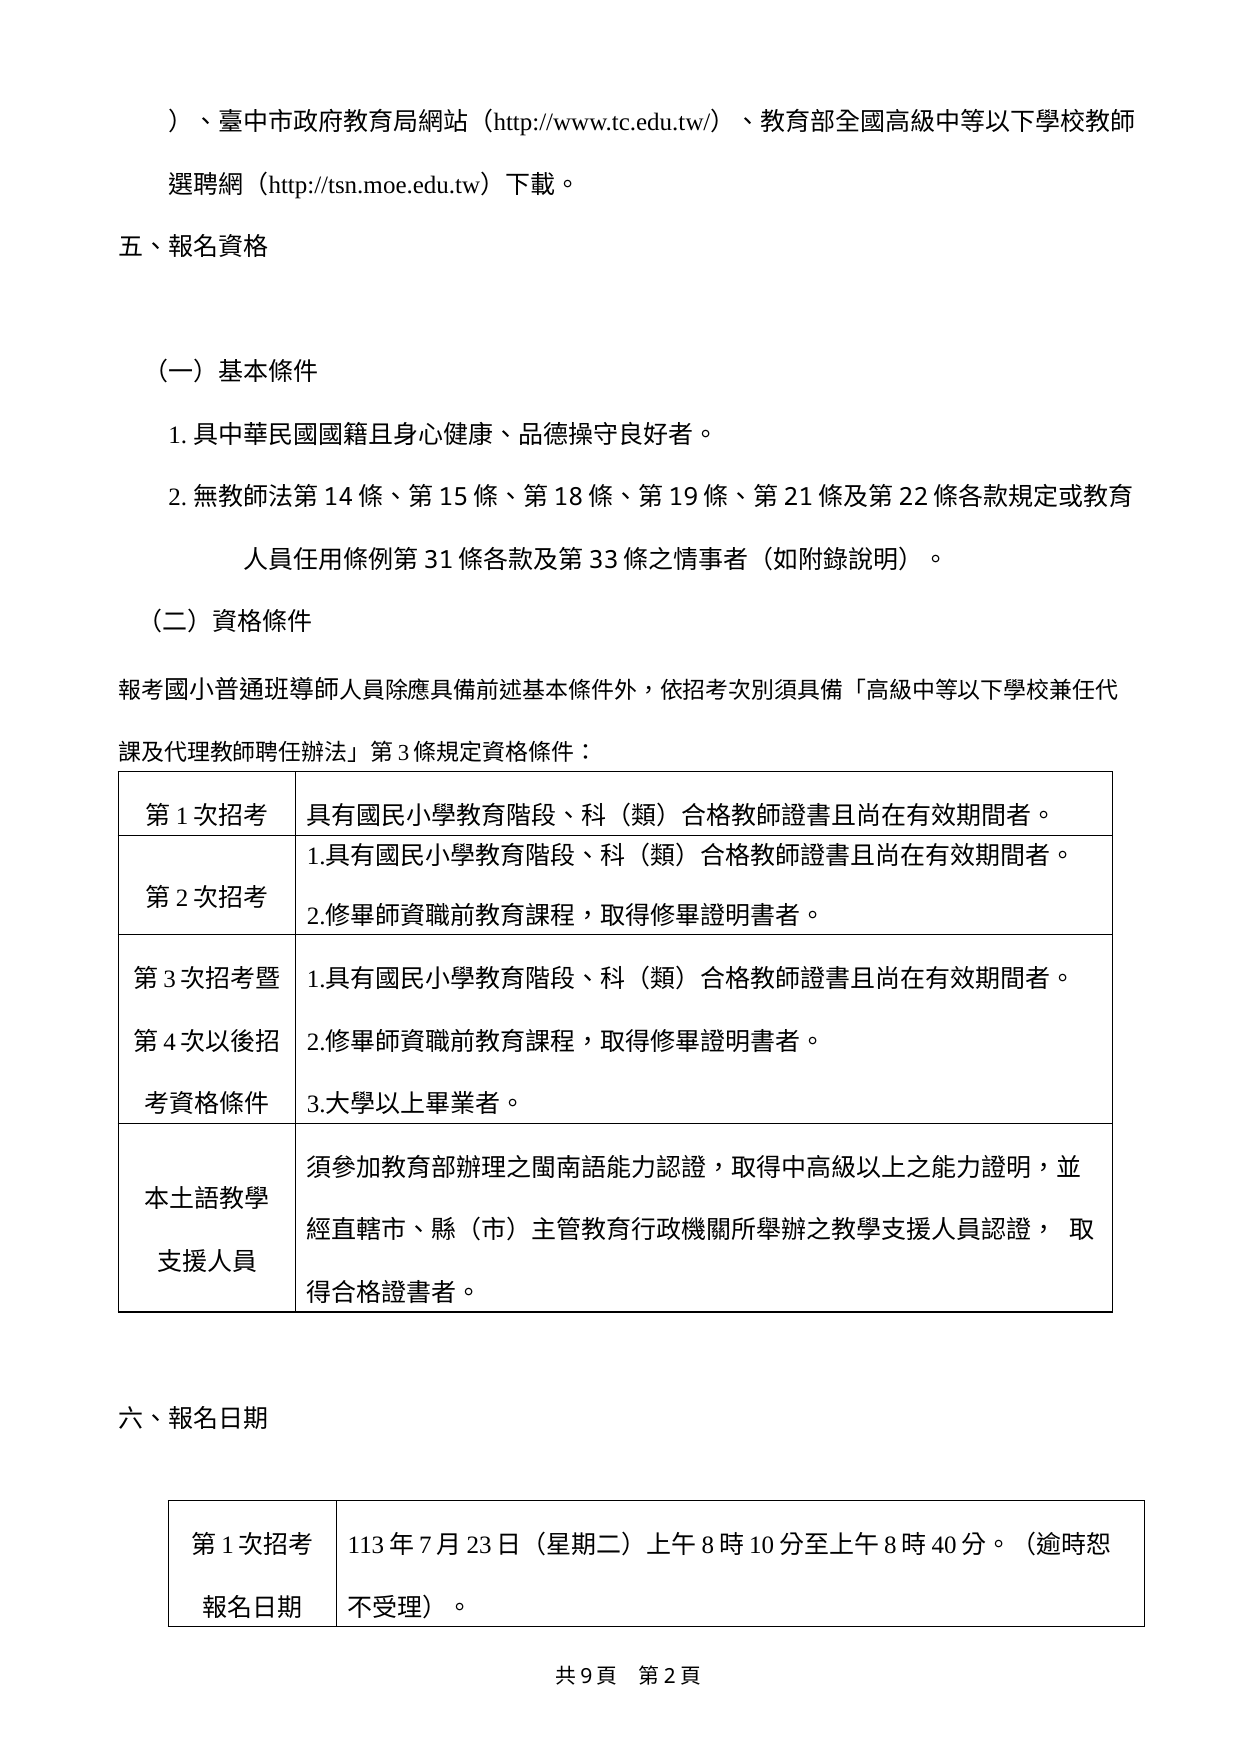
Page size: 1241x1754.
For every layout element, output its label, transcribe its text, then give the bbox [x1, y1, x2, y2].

text 五、報名資格 [118, 203, 1137, 266]
table_cell 本土語教學 支援人員 [119, 1124, 295, 1311]
text （二）資格條件 [118, 578, 1137, 641]
text ）、臺中市政府教育局網站（http://www.tc.edu.tw/）、教育部全國高級中等以下學校教師選聘網（http://tsn.moe.edu.tw）下載。 [118, 78, 1137, 203]
table_cell 1.具有國民小學教育階段、科（類）合格教師證書且尚在有效期間者。 2.修畢師資職前教育課程，取得修畢證明書者。 [296, 836, 1112, 934]
table_cell 須參加教育部辦理之閩南語能力認證，取得中高級以上之能力證明，並經直轄市、縣（市）主管教育行政機關所舉辦之教學支援人員認證， 取得合格證書者。 [296, 1124, 1112, 1311]
text 報考國小普通班導師人員除應具備前述基本條件外，依招考次別須具備「高級中等以下學校兼任代課及代理教師聘任辦法」第3條規定資格條件： [118, 646, 1137, 771]
text 2. 無教師法第14條、第15條、第18條、第19條、第21條及第22條各款規定或教育人員任用條例第31條各款及第33條之情事者（如附錄說明）。 [118, 453, 1137, 578]
table_header 113年7月23日（星期二）上午8時10分至上午8時40分。（逾時恕不受理）。 [337, 1501, 1144, 1626]
text 六、報名日期 [118, 1375, 1137, 1500]
table_header 第1次招考 報名日期 [169, 1501, 336, 1626]
table_header 具有國民小學教育階段、科（類）合格教師證書且尚在有效期間者。 [296, 772, 1112, 834]
text 1. 具中華民國國籍且身心健康、品德操守良好者。 [118, 391, 1137, 453]
table_cell 第3次招考暨 第4次以後招考資格條件 [119, 935, 295, 1123]
table_cell 第2次招考 [119, 836, 295, 934]
table_header 第1次招考 [119, 772, 295, 834]
text （一）基本條件 [118, 328, 1137, 391]
table_cell 1.具有國民小學教育階段、科（類）合格教師證書且尚在有效期間者。 2.修畢師資職前教育課程，取得修畢證明書者。 3.大學以上畢業者。 [296, 935, 1112, 1123]
